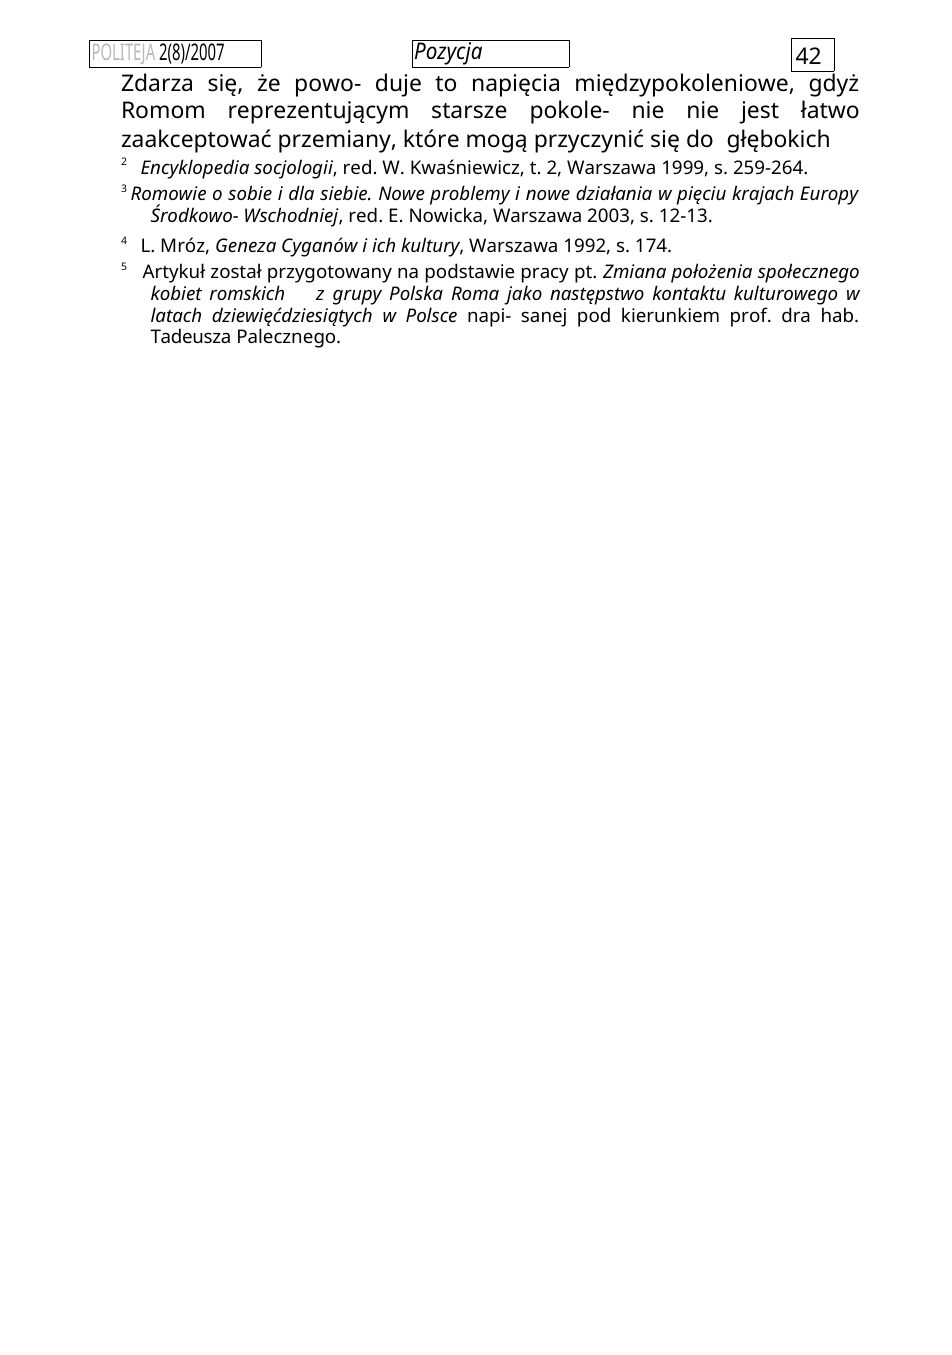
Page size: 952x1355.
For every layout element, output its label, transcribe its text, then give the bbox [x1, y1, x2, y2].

text 2 Encyklopedia socjologii, red. W. Kwaśniewicz, t. 2, Warszawa 1999, s. 259-264. [121, 154, 872, 179]
text 5 Artykuł został przygotowany na podstawie pracy pt. Zmiana położenia społecznego kobiet romskich z grupy Polska Roma jako następstwo kontaktu kulturowego w latach dziewięćdziesiątych w Polsce napi- sanej pod kierunkiem prof. dra hab. Tadeusza Palecznego. [121, 261, 860, 348]
text 3 Romowie o sobie i dla siebie. Nowe problemy i nowe działania w pięciu krajach Europy Środkowo- Wschodniej, red. E. Nowicka, Warszawa 2003, s. 12-13. [121, 183, 860, 226]
text 4 L. Mróz, Geneza Cyganów i ich kultury, Warszawa 1992, s. 174. [121, 232, 872, 258]
text Zdarza się, że powo- duje to napięcia międzypokoleniowe, gdyż Romom reprezentującym starsze pokole- nie nie jest łatwo zaakceptować przemiany, które mogą przyczynić się do głębokich [121, 69, 860, 154]
